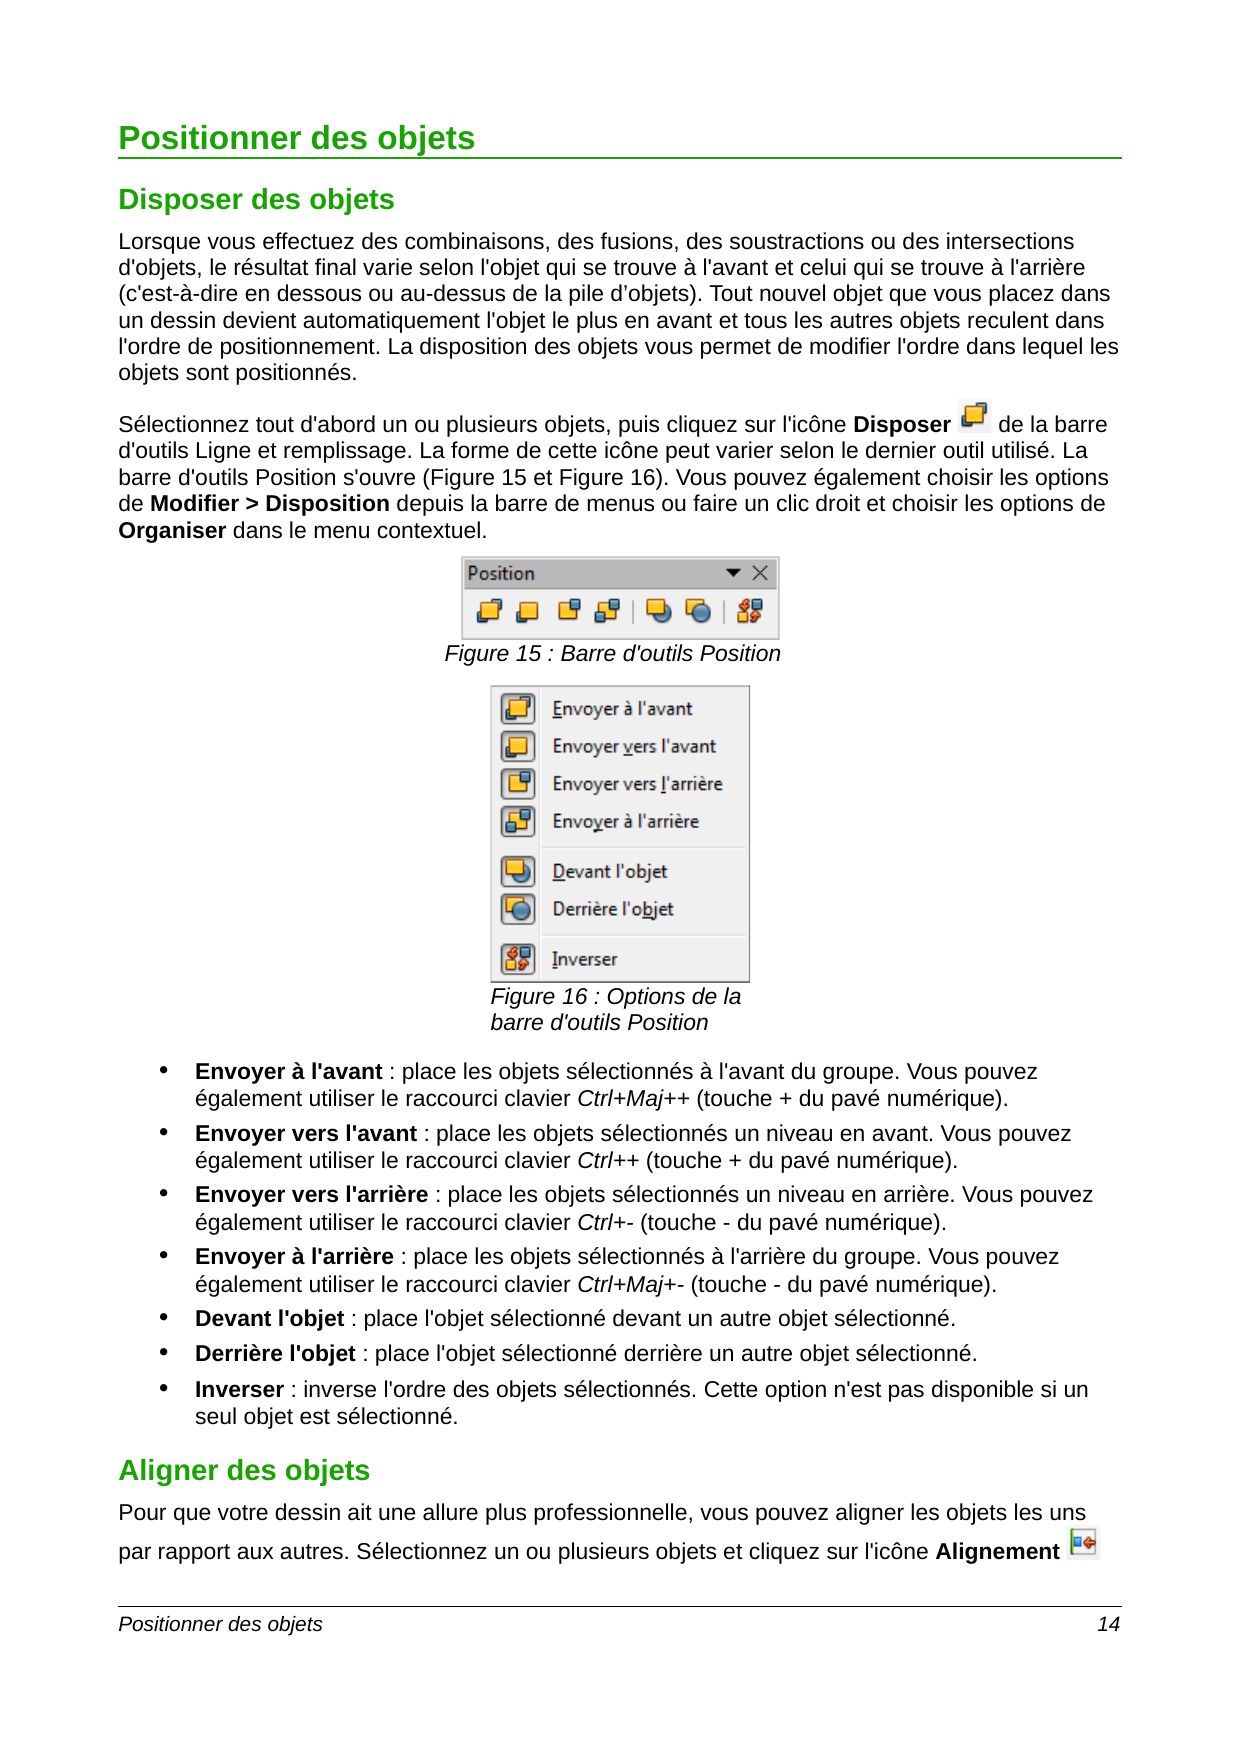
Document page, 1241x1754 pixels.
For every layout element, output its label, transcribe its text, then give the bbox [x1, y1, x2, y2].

list Envoyer vers l'avant : place les objets sélectionnés un niveau en avant. Vous pouvez également utiliser le raccourci clavier Ctrl++ (touche + du pavé numérique). [156, 1118, 1122, 1173]
text Sélectionnez tout d'abord un ou plusieurs objets, puis cliquez sur l'icône Disposer de la barre d'outils Ligne et remplissage. La forme de cette icône peut varier selon le dernier outil utilisé. La barre d'outils Position s'ouvre (Figure 15 et Figure 16). Vous pouvez également choisir les options de Modifier > Disposition depuis la barre de menus ou faire un clic droit et choisir les options de Organiser dans le menu contextuel. [118, 398, 1122, 543]
text Lorsque vous effectuez des combinaisons, des fusions, des soustractions ou des intersections d'objets, le résultat final varie selon l'objet qui se trouve à l'avant et celui qui se trouve à l'arrière (c'est-à-dire en dessous ou au-dessus de la pile d’objets). Tout nouvel objet que vous placez dans un dessin devient automatiquement l'objet le plus en avant et tous les autres objets reculent dans l'ordre de positionnement. La disposition des objets vous permet de modifier l'ordre dans lequel les objets sont positionnés. [118, 228, 1122, 386]
text Figure 16 : Options de la barre d'outils Position [490, 983, 750, 1036]
picture [460, 555, 780, 640]
text Pour que votre dessin ait une allure plus professionnelle, vous pouvez aligner les objets les uns par rapport aux autres. Sélectionnez un ou plusieurs objets et cliquez sur l'icône Alignement [118, 1498, 1122, 1564]
list Envoyer vers l'arrière : place les objets sélectionnés un niveau en arrière. Vous pouvez également utiliser le raccourci clavier Ctrl+- (touche - du pavé numérique). [156, 1180, 1122, 1235]
picture [1066, 1525, 1101, 1560]
list Inverser : inverse l'ordre des objets sélectionnés. Cette option n'est pas disponible si un seul objet est sélectionné. [156, 1374, 1122, 1429]
list Derrière l'objet : place l'objet sélectionné derrière un autre objet sélectionné. [156, 1339, 1122, 1368]
list Envoyer à l'avant : place les objets sélectionnés à l'avant du groupe. Vous pouvez également utiliser le raccourci clavier Ctrl+Maj++ (touche + du pavé numérique). [156, 1056, 1122, 1112]
subtitle Disposer des objets [118, 182, 1122, 215]
list Devant l'objet : place l'objet sélectionné devant un autre objet sélectionné. [156, 1303, 1122, 1332]
subtitle Positionner des objets [118, 118, 1122, 157]
list Envoyer à l'arrière : place les objets sélectionnés à l'arrière du groupe. Vous pouvez également utiliser le raccourci clavier Ctrl+Maj+- (touche - du pavé numérique). [156, 1241, 1122, 1297]
text Figure 15 : Barre d'outils Position [444, 555, 796, 666]
subtitle Aligner des objets [118, 1453, 1122, 1486]
picture [490, 684, 750, 983]
picture [957, 398, 992, 433]
